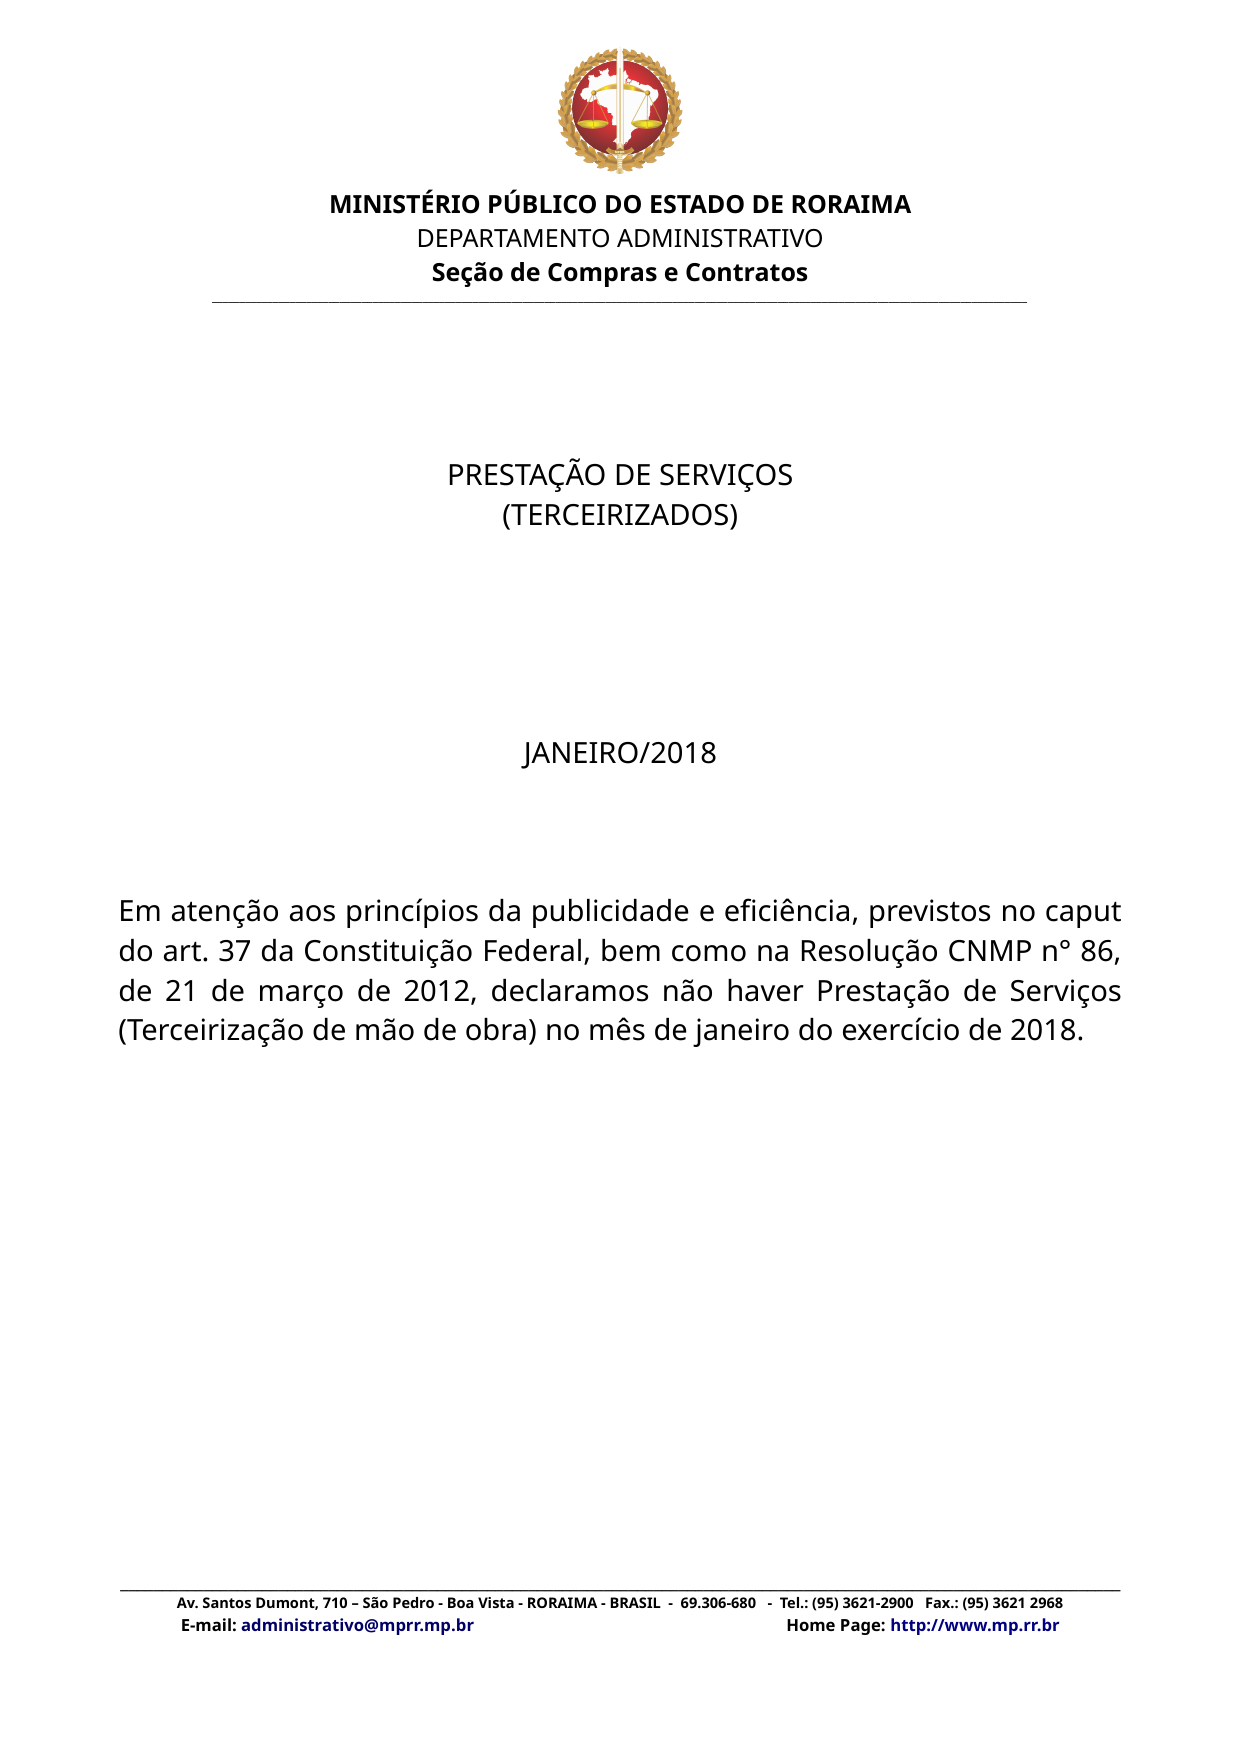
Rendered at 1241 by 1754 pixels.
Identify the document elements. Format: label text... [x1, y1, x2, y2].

text JANEIRO/2018 [118, 732, 1122, 772]
text Em atenção aos princípios da publicidade e eficiência, previstos no caput do art. 37 da Constituição Federal, bem como na Resolução CNMP n° 86, de 21 de março de 2012, declaramos não haver Prestação de Serviços (Terceirização de mão de obra) no mês de janeiro do exercício de 2018. [118, 891, 1122, 1049]
text PRESTAÇÃO DE SERVIÇOS [118, 454, 1122, 494]
text (TERCEIRIZADOS) [118, 494, 1122, 533]
picture [557, 46, 683, 174]
